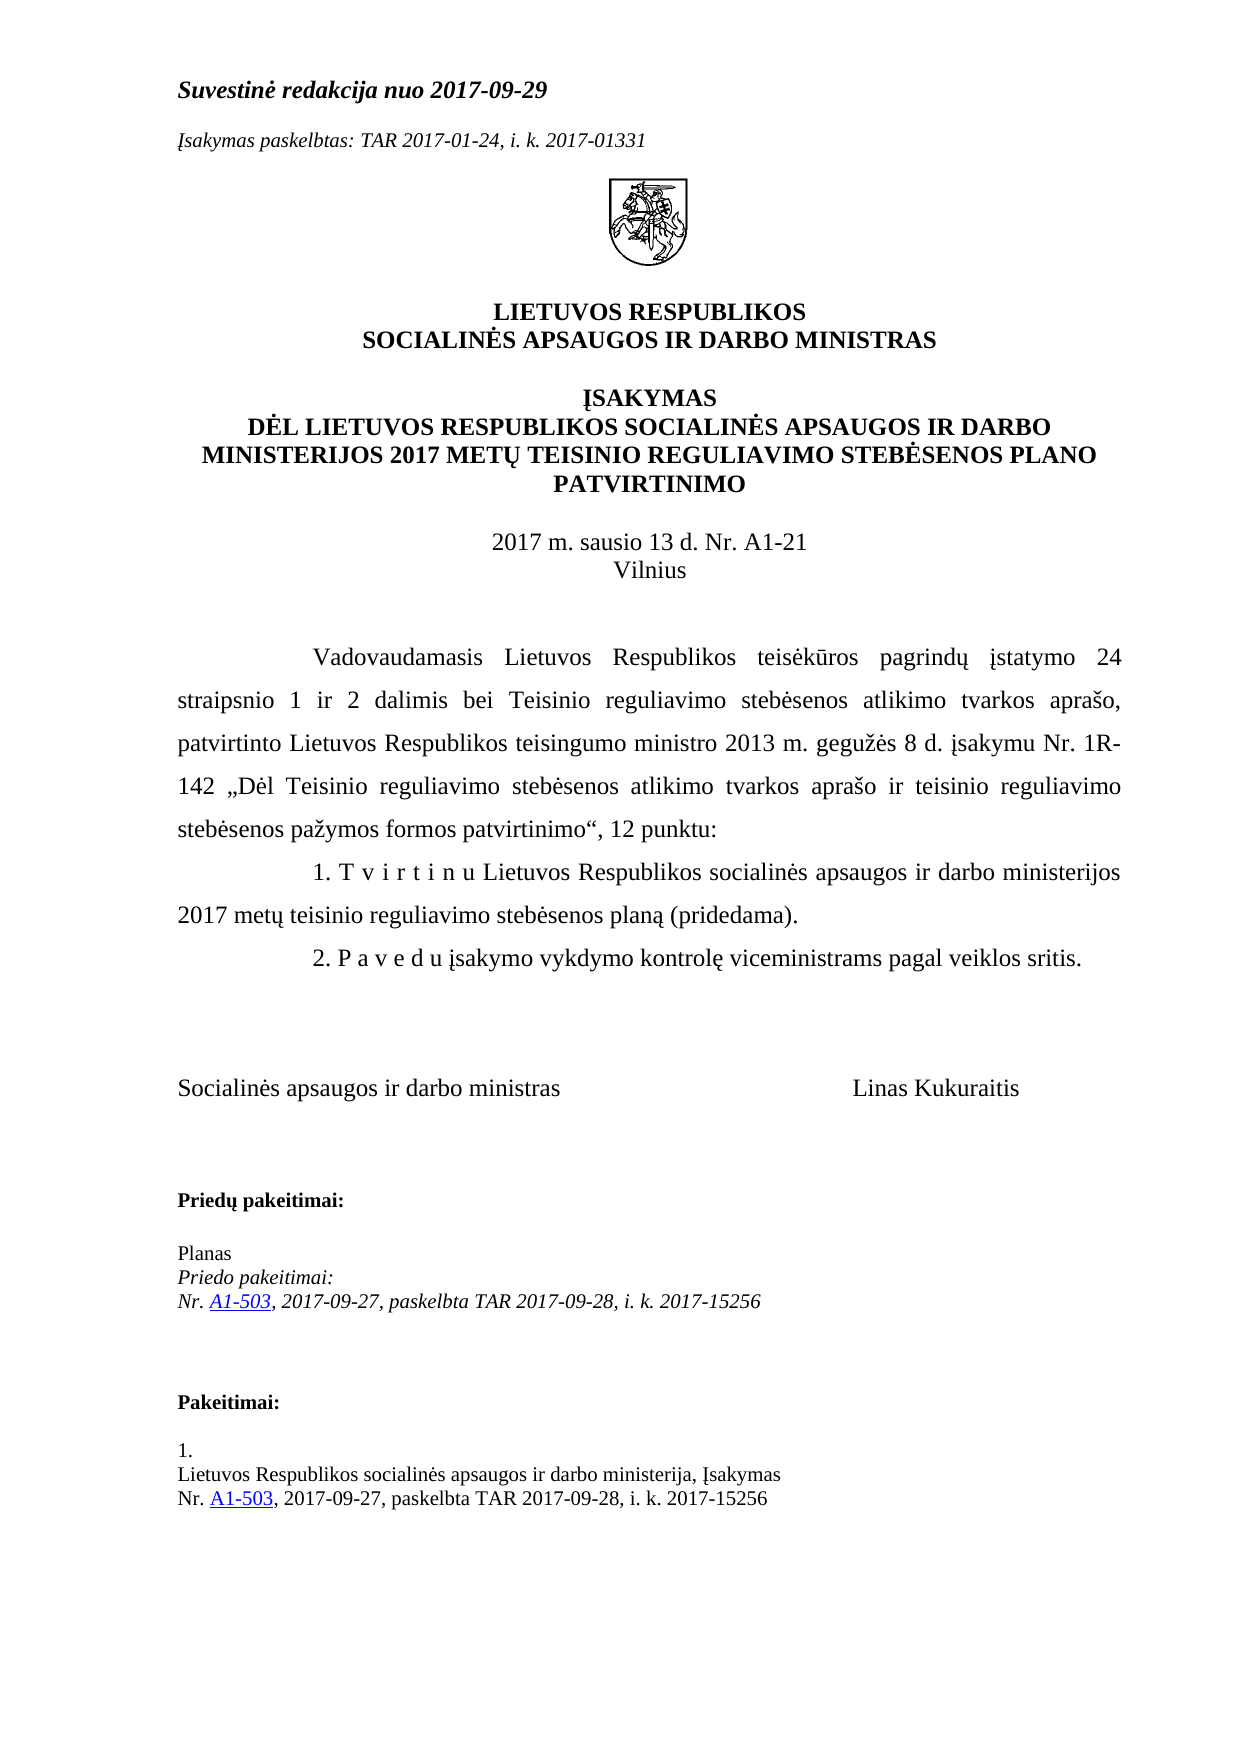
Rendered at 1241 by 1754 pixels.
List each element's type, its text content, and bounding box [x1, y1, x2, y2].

text 1. T v i r t i n u Lietuvos Respublikos socialinės apsaugos ir darbo ministerijos 2017 metų teisinio reguliavimo stebėsenos planą (pridedama). [177, 857, 1122, 929]
text Lietuvos Respublikos socialinės apsaugos ir darbo ministerija, Įsakymas [177, 1462, 1122, 1486]
text Nr. A1-503, 2017-09-27, paskelbta TAR 2017-09-28, i. k. 2017-15256 [177, 1289, 1122, 1313]
text 2. P a v e d u įsakymo vykdymo kontrolę viceministrams pagal veiklos sritis. [177, 943, 1122, 972]
text Įsakymas paskelbtas: TAR 2017-01-24, i. k. 2017-01331 [177, 128, 1122, 152]
text DĖL LIETUVOS RESPUBLIKOS SOCIALINĖS APSAUGOS IR DARBO MINISTERIJOS 2017 METŲ TEISINIO REGULIAVIMO STEBĖSENOS PLANO PATVIRTINIMO [177, 412, 1122, 498]
text Priedų pakeitimai: [177, 1188, 1122, 1212]
text Planas [177, 1241, 1122, 1265]
text 1. [177, 1438, 1122, 1462]
text Socialinės apsaugos ir darbo ministras Linas Kukuraitis [177, 1073, 1122, 1102]
text LIETUVOS RESPUBLIKOS [177, 297, 1122, 325]
text Nr. A1-503, 2017-09-27, paskelbta TAR 2017-09-28, i. k. 2017-15256 [177, 1486, 1122, 1510]
text 2017 m. sausio 13 d. Nr. A1-21 [177, 527, 1122, 555]
text Pakeitimai: [177, 1390, 1122, 1414]
text Priedo pakeitimai: [177, 1265, 1122, 1289]
text Vadovaudamasis Lietuvos Respublikos teisėkūros pagrindų įstatymo 24 straipsnio 1 ir 2 dalimis bei Teisinio reguliavimo stebėsenos atlikimo tvarkos aprašo, patvirtinto Lietuvos Respublikos teisingumo ministro 2013 m. gegužės 8 d. įsakymu Nr. 1R-142 „Dėl Teisinio reguliavimo stebėsenos atlikimo tvarkos aprašo ir teisinio reguliavimo stebėsenos pažymos formos patvirtinimo“, 12 punktu: [177, 642, 1122, 843]
text SOCIALINĖS APSAUGOS IR DARBO MINISTRAS [177, 325, 1122, 354]
text Suvestinė redakcija nuo 2017-09-29 [177, 75, 1122, 104]
text Vilnius [177, 555, 1122, 584]
text ĮSAKYMAS [177, 383, 1122, 412]
